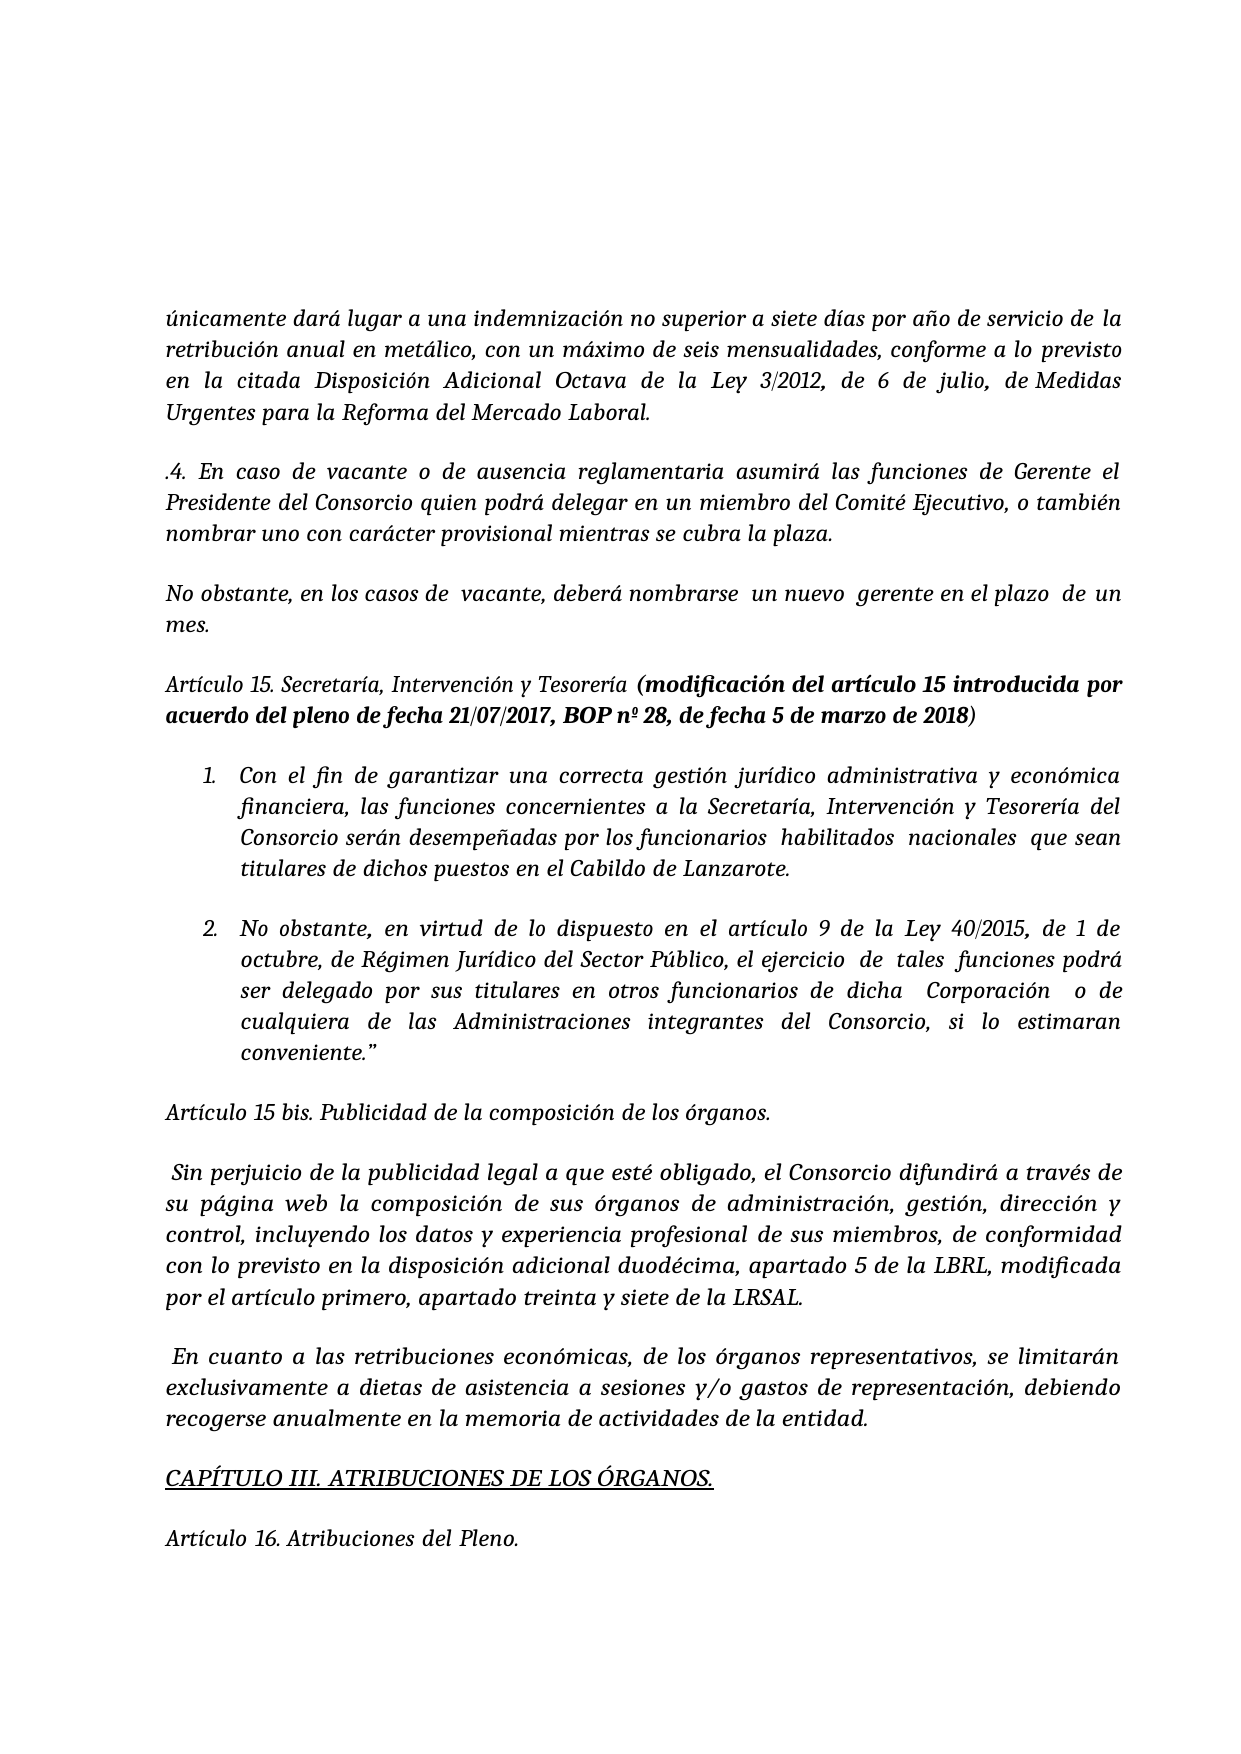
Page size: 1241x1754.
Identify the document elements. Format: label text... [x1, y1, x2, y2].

text Sin perjuicio de la publicidad legal a que esté obligado, el Consorcio difundirá a través de su página web la composición de sus órganos de administración, gestión, dirección y control, incluyendo los datos y experiencia profesional de sus miembros, de conformidad con lo previsto en la disposición adicional duodécima, apartado 5 de la LBRL, modificada por el artículo primero, apartado treinta y siete de la LRSAL. [165, 1159, 1123, 1311]
list No obstante, en virtud de lo dispuesto en el artículo 9 de la Ley 40/2015, de 1 de octubre, de Régimen Jurídico del Sector Público, el ejercicio de tales funciones podrá ser delegado por sus titulares en otros funcionarios de dicha Corporación o de cualquiera de las Administraciones integrantes del Consorcio, si lo estimaran conveniente.” [203, 915, 1122, 1067]
text Artículo 15 bis. Publicidad de la composición de los órganos. [165, 1099, 1136, 1126]
text En cuanto a las retribuciones económicas, de los órganos representativos, se limitarán exclusivamente a dietas de asistencia a sesiones y/o gastos de representación, debiendo recogerse anualmente en la memoria de actividades de la entidad. [165, 1343, 1121, 1433]
text Artículo 16. Atribuciones del Pleno. [165, 1525, 1136, 1553]
text CAPÍTULO III. ATRIBUCIONES DE LOS ÓRGANOS. [165, 1465, 1136, 1493]
text Artículo 15. Secretaría, Intervención y Tesorería (modificación del artículo 15 introducida por acuerdo del pleno de fecha 21/07/2017, BOP nº 28, de fecha 5 de marzo de 2018) [165, 671, 1122, 729]
text únicamente dará lugar a una indemnización no superior a siete días por año de servicio de la retribución anual en metálico, con un máximo de seis mensualidades, conforme a lo previsto en la citada Disposición Adicional Octava de la Ley 3/2012, de 6 de julio, de Medidas Urgentes para la Reforma del Mercado Laboral. [165, 305, 1122, 426]
list Con el fin de garantizar una correcta gestión jurídico administrativa y económica financiera, las funciones concernientes a la Secretaría, Intervención y Tesorería del Consorcio serán desempeñadas por los funcionarios habilitados nacionales que sean titulares de dichos puestos en el Cabildo de Lanzarote. [203, 762, 1122, 883]
text No obstante, en los casos de vacante, deberá nombrarse un nuevo gerente en el plazo de un mes. [165, 580, 1122, 639]
text .4. En caso de vacante o de ausencia reglamentaria asumirá las funciones de Gerente el Presidente del Consorcio quien podrá delegar en un miembro del Comité Ejecutivo, o también nombrar uno con carácter provisional mientras se cubra la plaza. [165, 458, 1122, 548]
